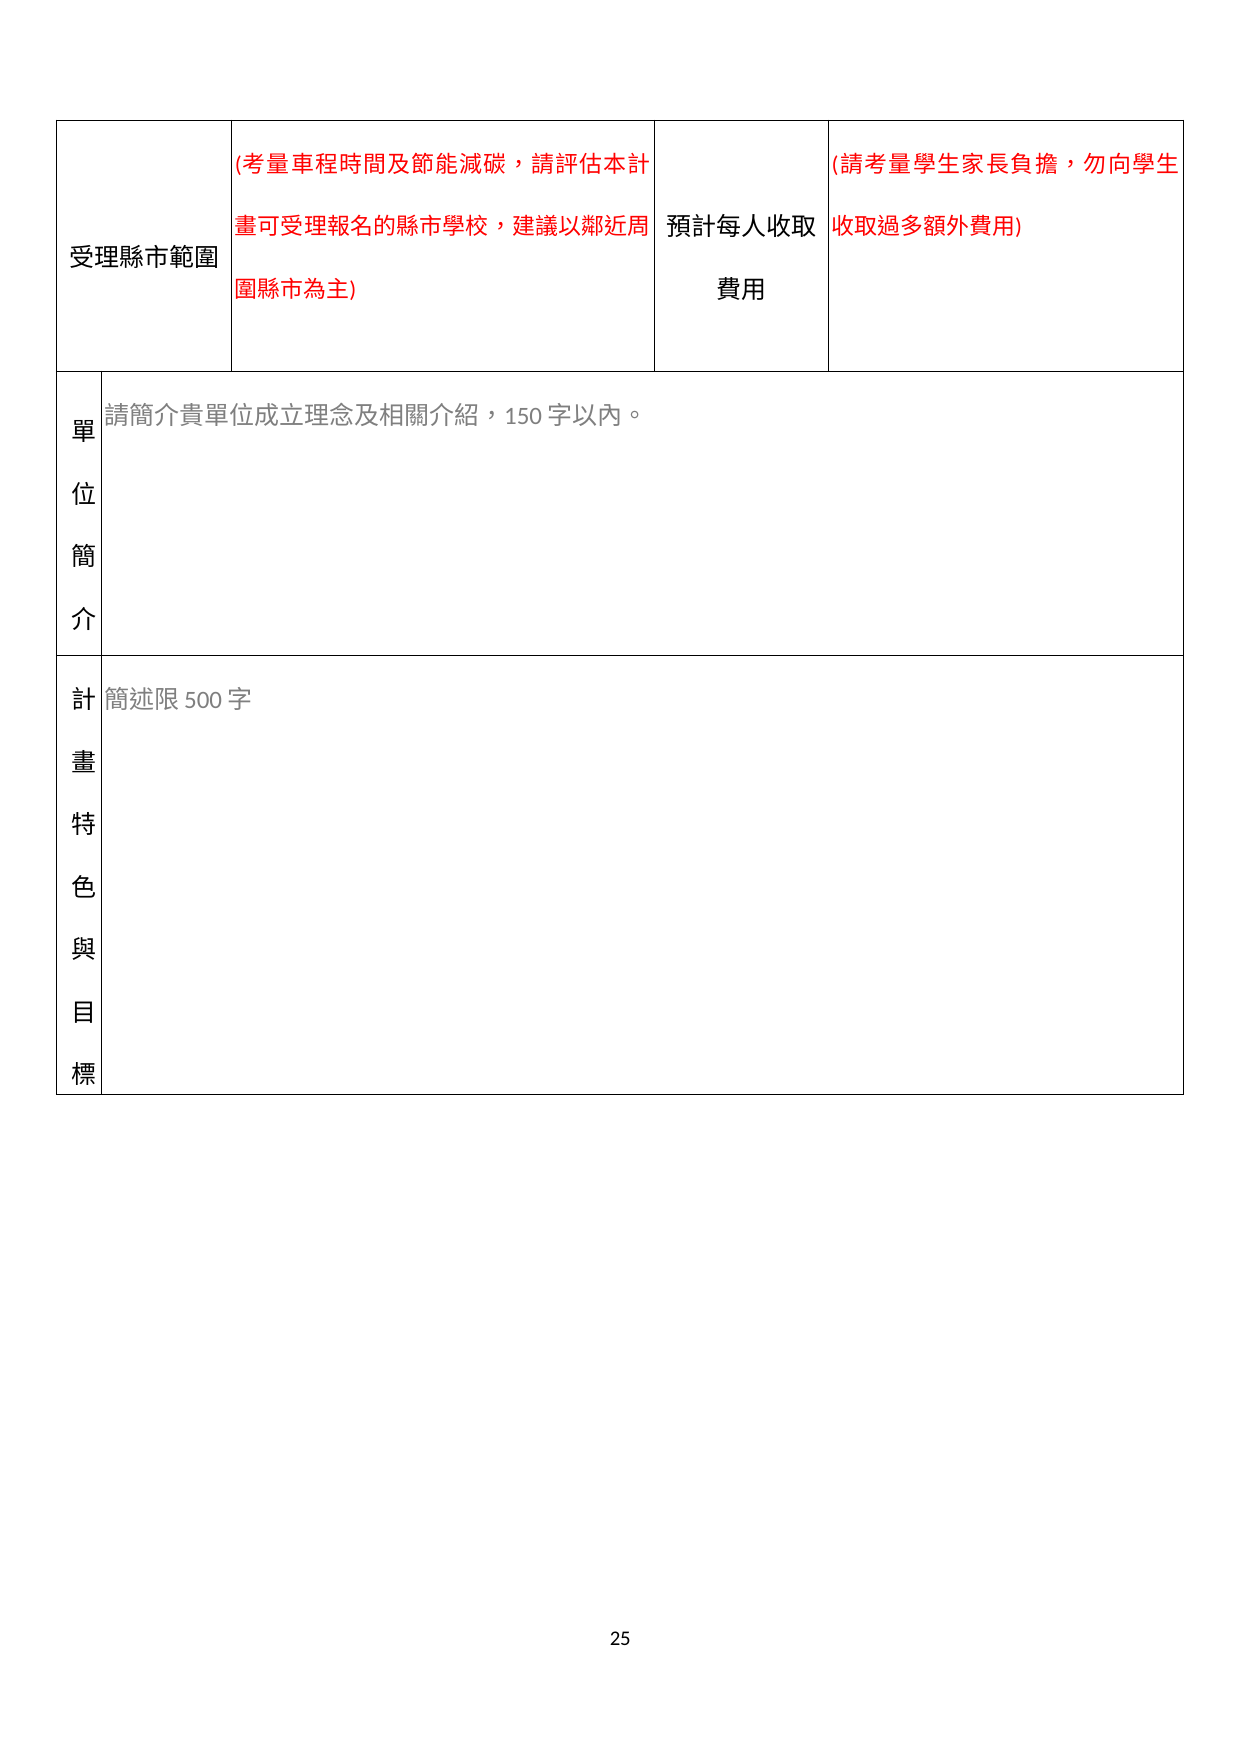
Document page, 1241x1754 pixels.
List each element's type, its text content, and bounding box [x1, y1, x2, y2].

table_cell 受理縣市範圍 [57, 121, 231, 371]
table_cell 簡述限500字 [102, 656, 1183, 1094]
table_cell 單位簡介 [57, 372, 101, 655]
table_cell (考量車程時間及節能減碳，請評估本計畫可受理報名的縣市學校，建議以鄰近周圍縣市為主) [232, 121, 654, 371]
table_cell 請簡介貴單位成立理念及相關介紹，150字以內。 [102, 372, 1183, 655]
table_cell 計畫特色與目標 [57, 656, 101, 1094]
table_cell 預計每人收取費用 [655, 121, 828, 371]
table_cell (請考量學生家長負擔，勿向學生收取過多額外費用) [829, 121, 1183, 371]
